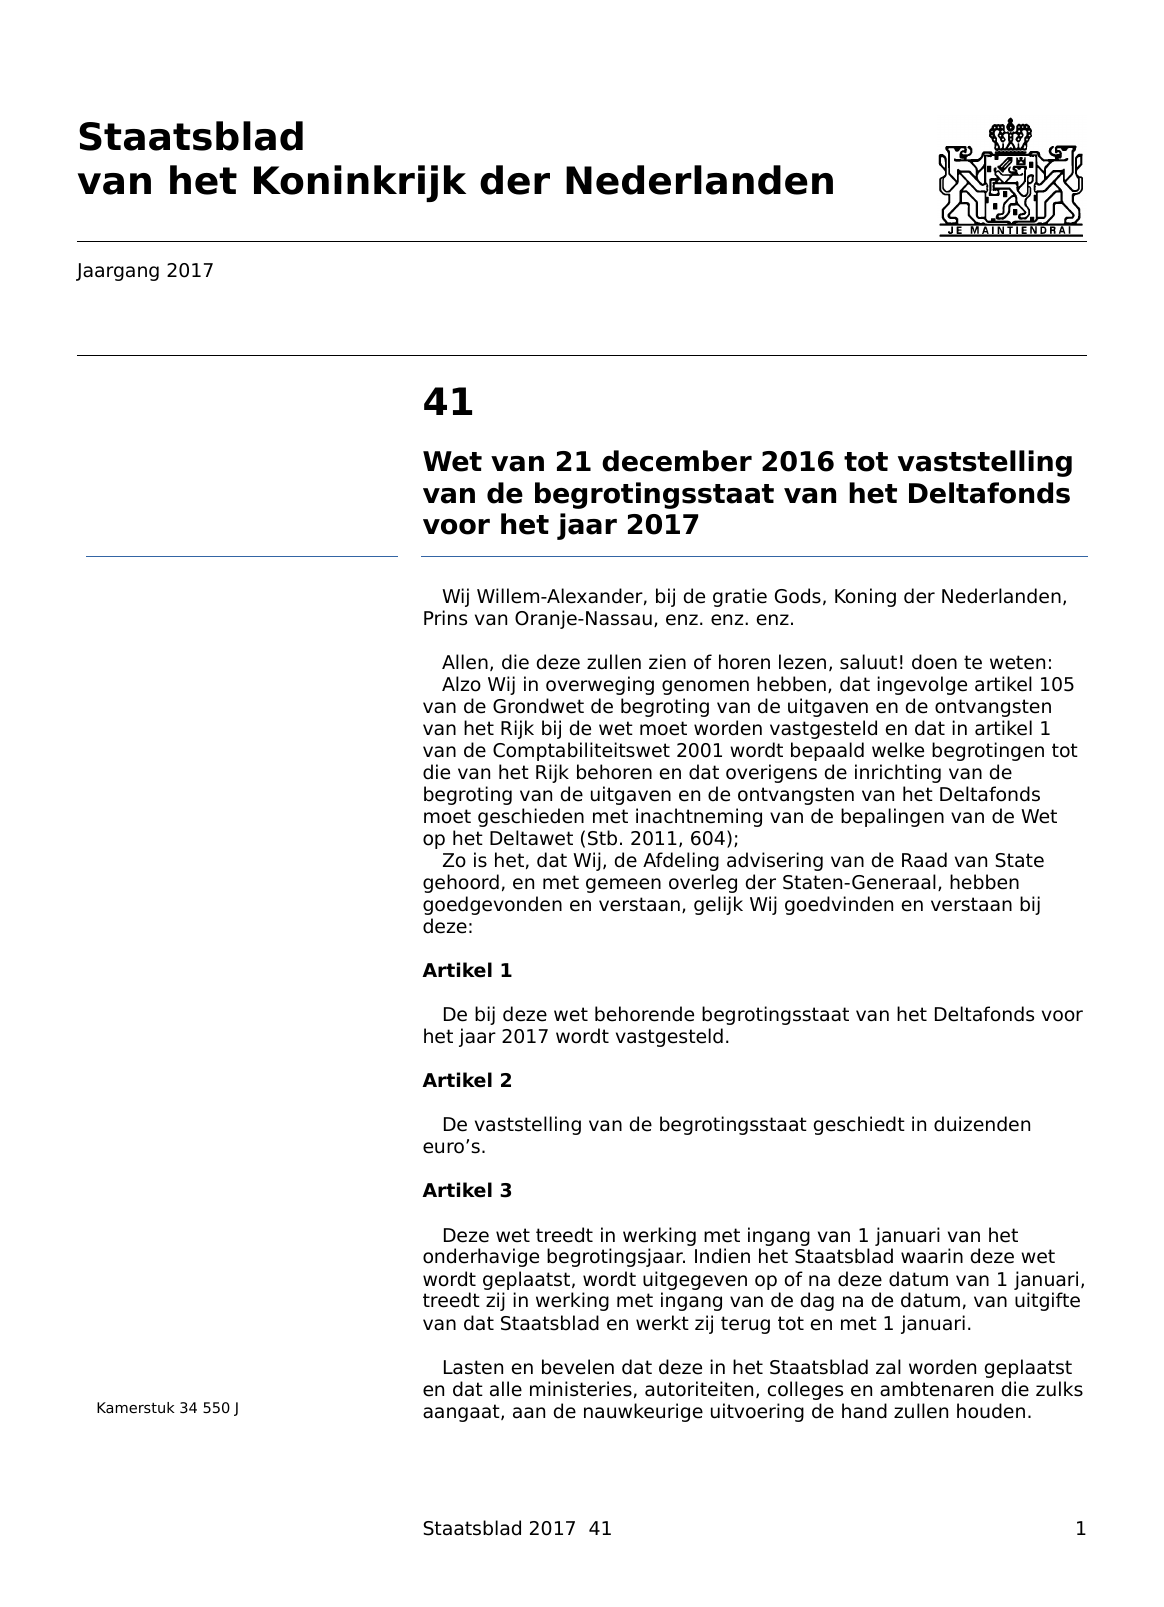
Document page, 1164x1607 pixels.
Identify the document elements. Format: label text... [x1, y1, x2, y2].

text Deze wet treedt in werking met ingang van 1 januari van het onderhavige begrotingsjaar. Indien het Staatsblad waarin deze wet wordt geplaatst, wordt uitgegeven op of na deze datum van 1 januari, treedt zij in werking met ingang van de dag na de datum, van uitgifte van dat Staatsblad en werkt zij terug tot en met 1 januari. [422, 1224, 1087, 1334]
subtitle Artikel 2 [422, 1070, 1087, 1092]
text Wij Willem-Alexander, bij de gratie Gods, Koning der Nederlanden, Prins van Oranje-Nassau, enz. enz. enz. [422, 586, 1087, 629]
subtitle 41 [422, 381, 1087, 424]
table_cell Jaargang 2017 [77, 242, 1087, 355]
text De bij deze wet behorende begrotingsstaat van het Deltafonds voor het jaar 2017 wordt vastgesteld. [422, 1004, 1087, 1048]
table_header [886, 100, 1087, 241]
text Wet van 21 december 2016 tot vaststelling van de begrotingsstaat van het Deltafonds voor het jaar 2017 [422, 447, 1087, 541]
picture [936, 115, 1087, 240]
text Zo is het, dat Wij, de Afdeling advisering van de Raad van State gehoord, en met gemeen overleg der Staten-Generaal, hebben goedgevonden en verstaan, gelijk Wij goedvinden en verstaan bij deze: [422, 849, 1087, 937]
text Kamerstuk 34 550 J [77, 1399, 396, 1416]
subtitle Artikel 1 [422, 960, 1087, 982]
table_header Staatsblad van het Koninkrijk der Nederlanden [77, 100, 886, 241]
text De vaststelling van de begrotingsstaat geschiedt in duizenden euro’s. [422, 1114, 1087, 1158]
text Lasten en bevelen dat deze in het Staatsblad zal worden geplaatst en dat alle ministeries, autoriteiten, colleges en ambtenaren die zulks aangaat, aan de nauwkeurige uitvoering de hand zullen houden. [422, 1357, 1087, 1422]
subtitle Artikel 3 [422, 1180, 1087, 1202]
text Allen, die deze zullen zien of horen lezen, saluut! doen te weten: [422, 652, 1087, 674]
text Alzo Wij in overweging genomen hebben, dat ingevolge artikel 105 van de Grondwet de begroting van de uitgaven en de ontvangsten van het Rijk bij de wet moet worden vastgesteld en dat in artikel 1 van de Comptabiliteitswet 2001 wordt bepaald welke begrotingen tot die van het Rijk behoren en dat overigens de inrichting van de begroting van de uitgaven en de ontvangsten van het Deltafonds moet geschieden met inachtneming van de bepalingen van de Wet op het Deltawet (Stb. 2011, 604); [422, 674, 1087, 849]
